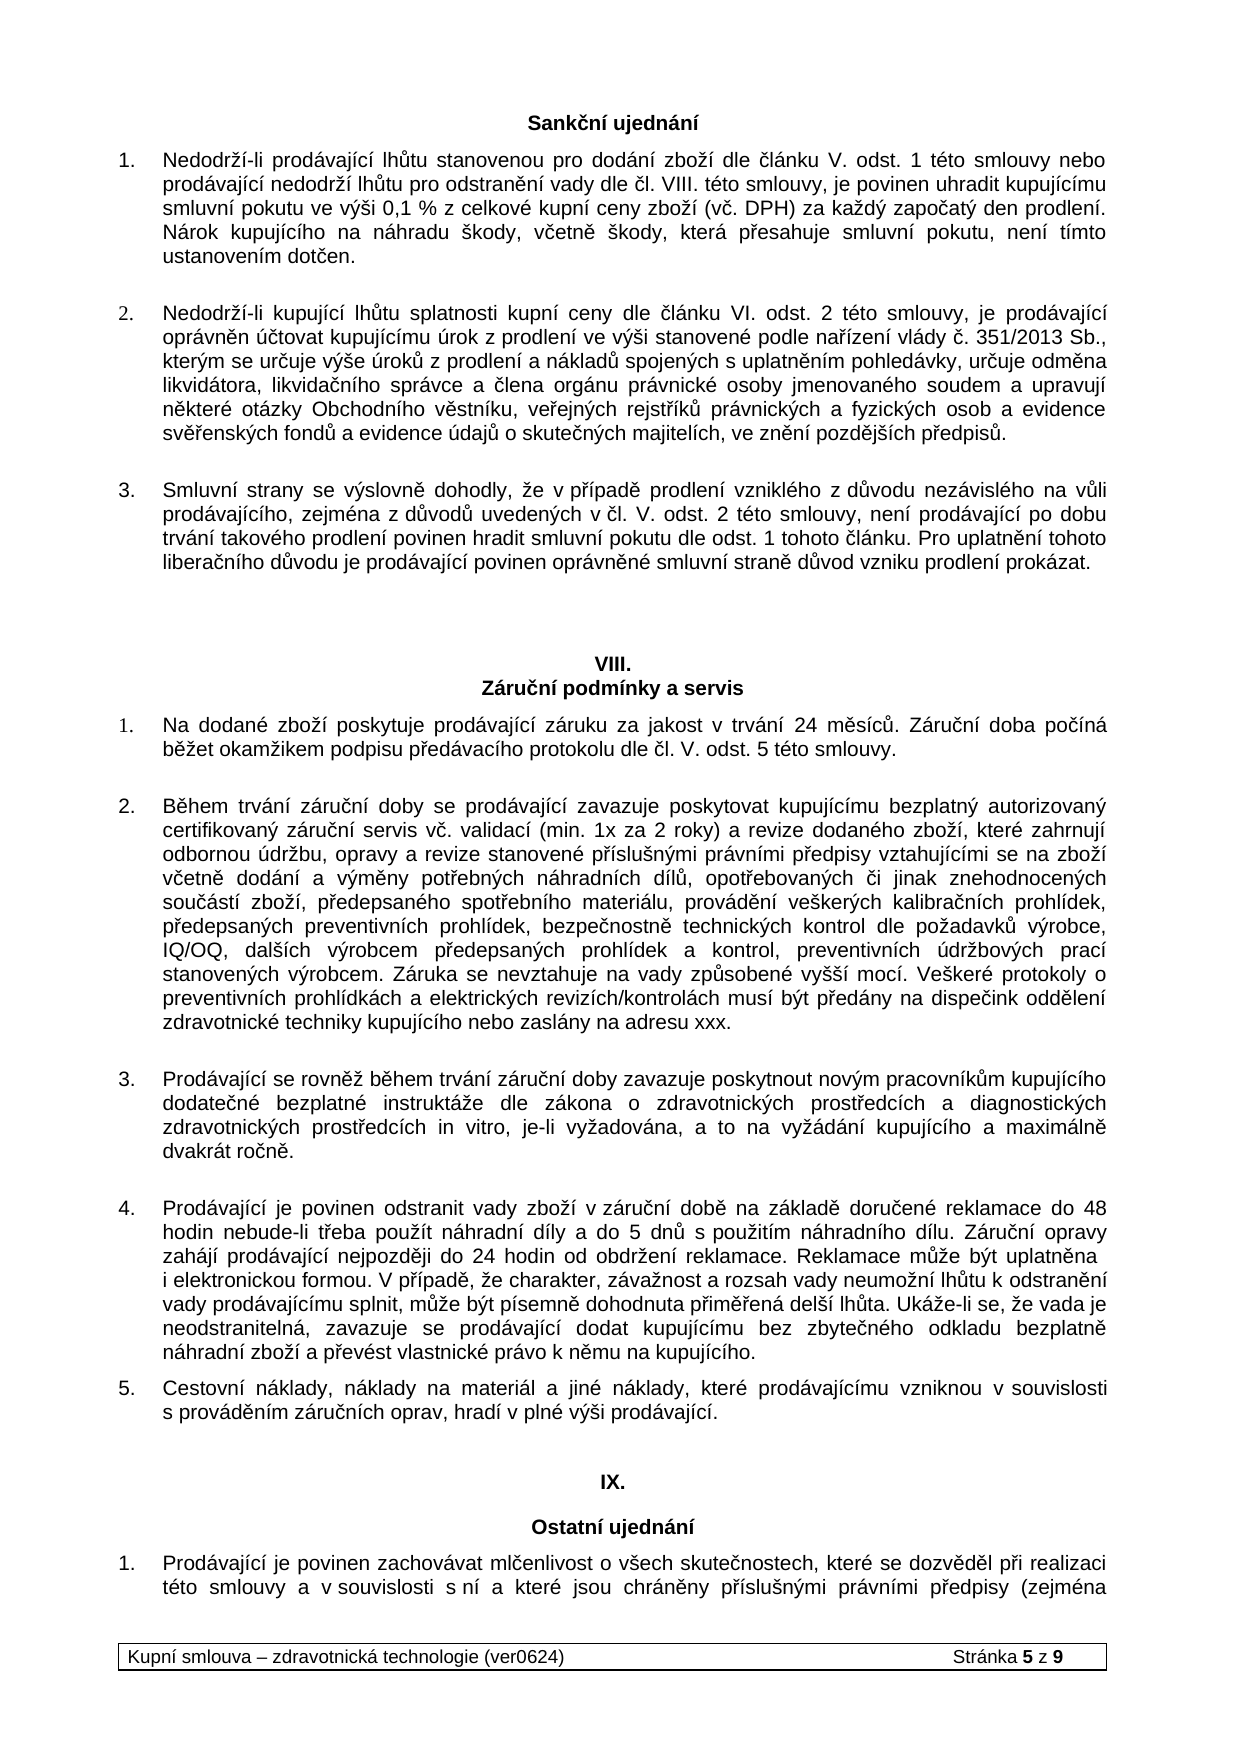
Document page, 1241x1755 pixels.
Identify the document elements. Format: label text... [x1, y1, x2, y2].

text Ostatní ujednání [118, 1515, 1107, 1539]
list Smluvní strany se výslovně dohodly, že v případě prodlení vzniklého z důvodu nezávislého na vůli prodávajícího, zejména z důvodů uvedených v čl. V. odst. 2 této smlouvy, není prodávající po dobu trvání takového prodlení povinen hradit smluvní pokutu dle odst. 1 tohoto článku. Pro uplatnění tohoto liberačního důvodu je prodávající povinen oprávněné smluvní straně důvod vzniku prodlení prokázat. [118, 478, 1107, 574]
subtitle Sankční ujednání [118, 111, 1107, 135]
list Nedodrží-li prodávající lhůtu stanovenou pro dodání zboží dle článku V. odst. 1 této smlouvy nebo prodávající nedodrží lhůtu pro odstranění vady dle čl. VIII. této smlouvy, je povinen uhradit kupujícímu smluvní pokutu ve výši 0,1 % z celkové kupní ceny zboží (vč. DPH) za každý započatý den prodlení. Nárok kupujícího na náhradu škody, včetně škody, která přesahuje smluvní pokutu, není tímto ustanovením dotčen. [118, 148, 1107, 267]
text IX. [118, 1470, 1107, 1494]
list Prodávající se rovněž během trvání záruční doby zavazuje poskytnout novým pracovníkům kupujícího dodatečné bezplatné instruktáže dle zákona o zdravotnických prostředcích a diagnostických zdravotnických prostředcích in vitro, je-li vyžadována, a to na vyžádání kupujícího a maximálně dvakrát ročně. [118, 1067, 1107, 1163]
subtitle Záruční podmínky a servis [118, 676, 1107, 700]
list Cestovní náklady, náklady na materiál a jiné náklady, které prodávajícímu vzniknou v souvislosti s prováděním záručních oprav, hradí v plné výši prodávající. [118, 1376, 1107, 1424]
list Během trvání záruční doby se prodávající zavazuje poskytovat kupujícímu bezplatný autorizovaný certifikovaný záruční servis vč. validací (min. 1x za 2 roky) a revize dodaného zboží, které zahrnují odbornou údržbu, opravy a revize stanovené příslušnými právními předpisy vztahujícími se na zboží včetně dodání a výměny potřebných náhradních dílů, opotřebovaných či jinak znehodnocených součástí zboží, předepsaného spotřebního materiálu, provádění veškerých kalibračních prohlídek, předepsaných preventivních prohlídek, bezpečnostně technických kontrol dle požadavků výrobce, IQ/OQ, dalších výrobcem předepsaných prohlídek a kontrol, preventivních údržbových prací stanovených výrobcem. Záruka se nevztahuje na vady způsobené vyšší mocí. Veškeré protokoly o preventivních prohlídkách a elektrických revizích/kontrolách musí být předány na dispečink oddělení zdravotnické techniky kupujícího nebo zaslány na adresu xxx. [118, 794, 1107, 1033]
list Na dodané zboží poskytuje prodávající záruku za jakost v trvání 24 měsíců. Záruční doba počíná běžet okamžikem podpisu předávacího protokolu dle čl. V. odst. 5 této smlouvy. [118, 712, 1107, 761]
list Nedodrží-li kupující lhůtu splatnosti kupní ceny dle článku VI. odst. 2 této smlouvy, je prodávající oprávněn účtovat kupujícímu úrok z prodlení ve výši stanovené podle nařízení vlády č. 351/2013 Sb., kterým se určuje výše úroků z prodlení a nákladů spojených s uplatněním pohledávky, určuje odměna likvidátora, likvidačního správce a člena orgánu právnické osoby jmenovaného soudem a upravují některé otázky Obchodního věstníku, veřejných rejstříků právnických a fyzických osob a evidence svěřenských fondů a evidence údajů o skutečných majitelích, ve znění pozdějších předpisů. [118, 301, 1107, 445]
list Prodávající je povinen zachovávat mlčenlivost o všech skutečnostech, které se dozvěděl při realizaci této smlouvy a v souvislosti s ní a které jsou chráněny příslušnými právními předpisy (zejména [118, 1551, 1107, 1599]
subtitle VIII. [118, 652, 1107, 676]
list Prodávající je povinen odstranit vady zboží v záruční době na základě doručené reklamace do 48 hodin nebude-li třeba použít náhradní díly a do 5 dnů s použitím náhradního dílu. Záruční opravy zahájí prodávající nejpozději do 24 hodin od obdržení reklamace. Reklamace může být uplatněna i elektronickou formou. V případě, že charakter, závažnost a rozsah vady neumožní lhůtu k odstranění vady prodávajícímu splnit, může být písemně dohodnuta přiměřená delší lhůta. Ukáže-li se, že vada je neodstranitelná, zavazuje se prodávající dodat kupujícímu bez zbytečného odkladu bezplatně náhradní zboží a převést vlastnické právo k němu na kupujícího. [118, 1196, 1107, 1364]
